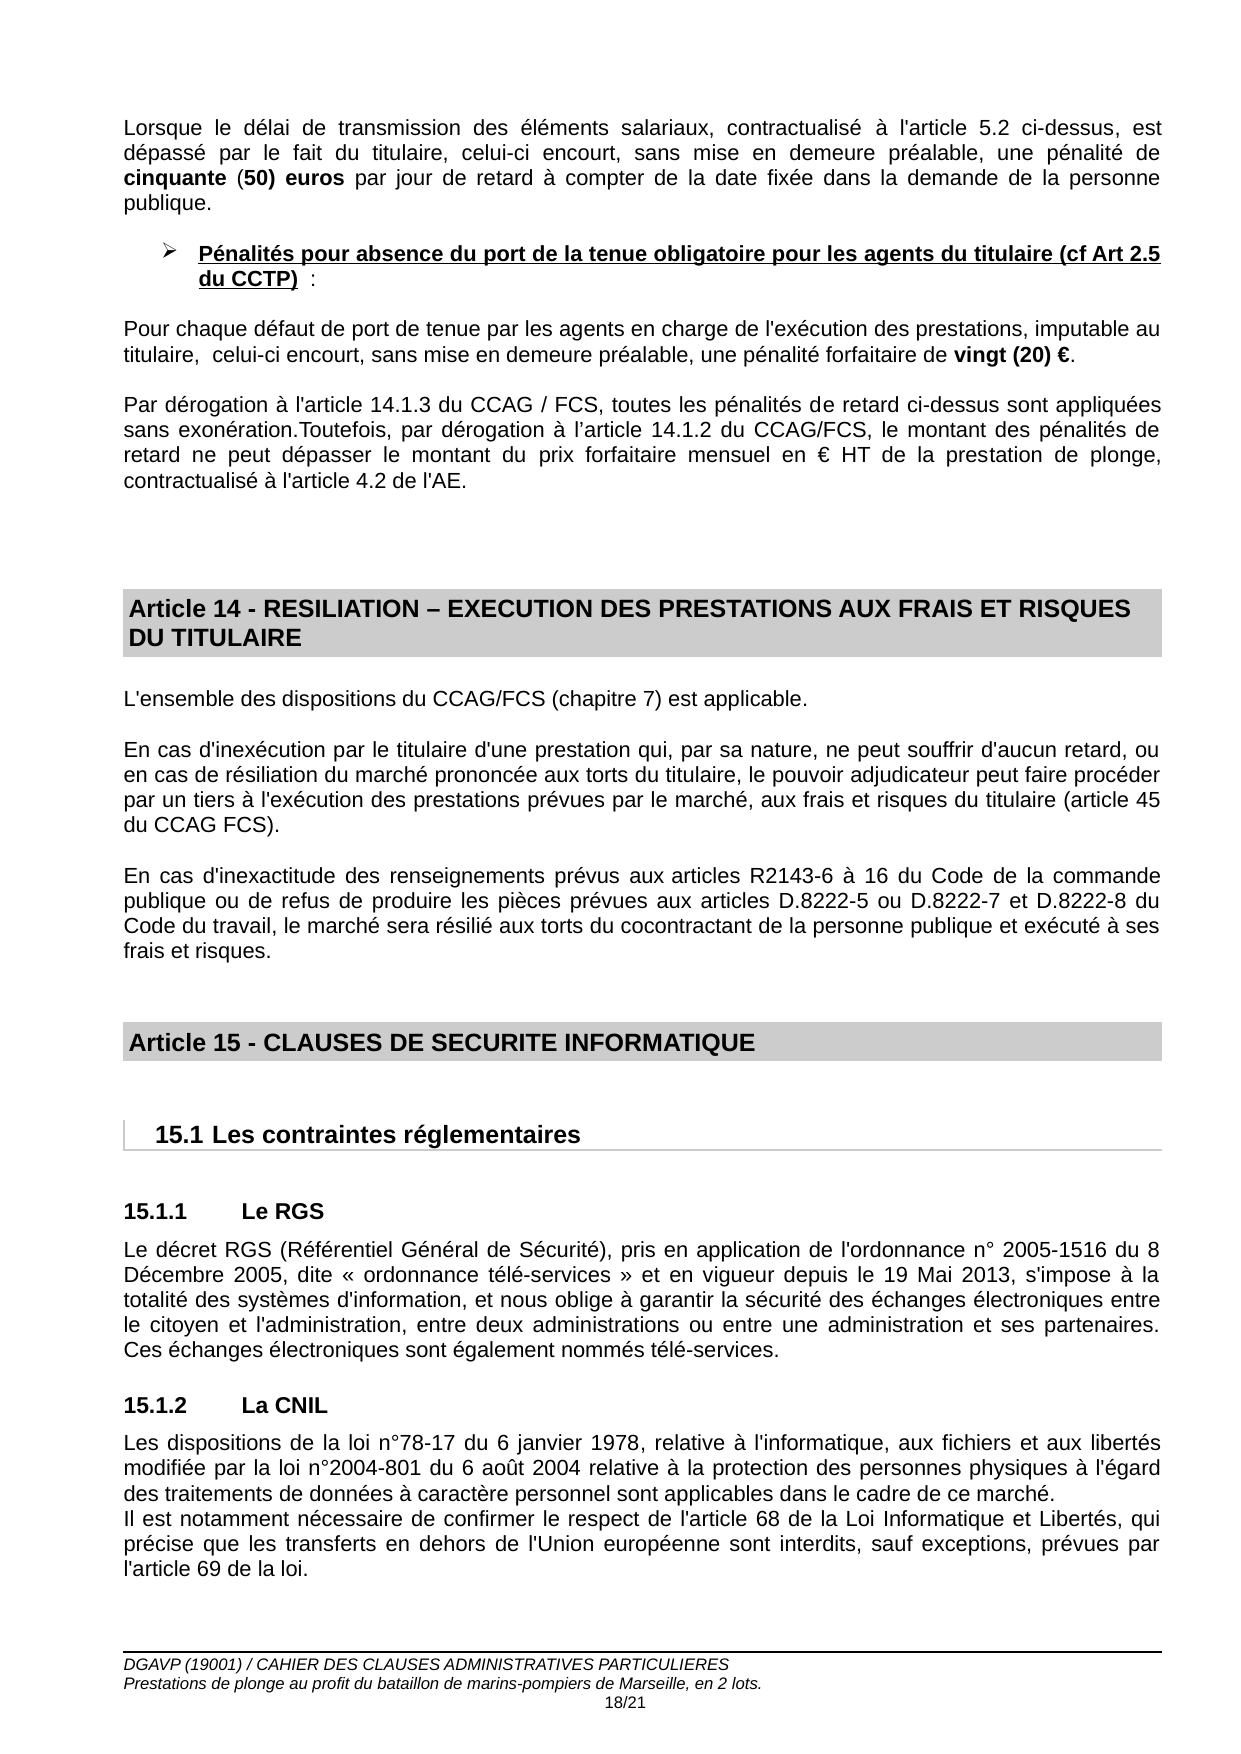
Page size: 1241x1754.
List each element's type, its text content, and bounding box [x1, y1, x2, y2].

list Pénalités pour absence du port de la tenue obligatoire pour les agents du titulaire (cf Art 2.5 du CCTP) : [161, 241, 1162, 291]
text En cas d'inexécution par le titulaire d'une prestation qui, par sa nature, ne peut souffrir d'aucun retard, ou en cas de résiliation du marché prononcée aux torts du titulaire, le pouvoir adjudicateur peut faire procéder par un tiers à l'exécution des prestations prévues par le marché, aux frais et risques du titulaire (article 45 du CCAG FCS). [123, 736, 1162, 837]
text Le décret RGS (Référentiel Général de Sécurité), pris en application de l'ordonnance n° 2005-1516 du 8 Décembre 2005, dite « ordonnance télé-services » et en vigueur depuis le 19 Mai 2013, s'impose à la totalité des systèmes d'information, et nous oblige à garantir la sécurité des échanges électroniques entre le citoyen et l'administration, entre deux administrations ou entre une administration et ses partenaires. Ces échanges électroniques sont également nommés télé-services. [123, 1236, 1162, 1362]
text Il est notamment nécessaire de confirmer le respect de l'article 68 de la Loi Informatique et Libertés, qui précise que les transferts en dehors de l'Union européenne sont interdits, sauf exceptions, prévues par l'article 69 de la loi. [123, 1506, 1162, 1581]
subtitle CLAUSES DE SECURITE INFORMATIQUE [126, 1025, 1160, 1059]
subtitle La CNIL [123, 1392, 1162, 1418]
text Les dispositions de la loi n°78-17 du 6 janvier 1978, relative à l'informatique, aux fichiers et aux libertés modifiée par la loi n°2004-801 du 6 août 2004 relative à la protection des personnes physiques à l'égard des traitements de données à caractère personnel sont applicables dans le cadre de ce marché. [123, 1430, 1162, 1506]
subtitle RESILIATION – EXECUTION DES PRESTATIONS AUX FRAIS ET RISQUES DU TITULAIRE [126, 591, 1160, 654]
text Par dérogation à l'article 14.1.3 du CCAG / FCS, toutes les pénalités de retard ci-dessus sont appliquées sans exonération.Toutefois, par dérogation à l’article 14.1.2 du CCAG/FCS, le montant des pénalités de retard ne peut dépasser le montant du prix forfaitaire mensuel en € HT de la prestation de plonge, contractualisé à l'article 4.2 de l'AE. [123, 392, 1162, 493]
text Pour chaque défaut de port de tenue par les agents en charge de l'exécution des prestations, imputable au titulaire, celui-ci encourt, sans mise en demeure préalable, une pénalité forfaitaire de vingt (20) €. [123, 316, 1162, 367]
text L'ensemble des dispositions du CCAG/FCS (chapitre 7) est applicable. [123, 686, 1162, 711]
subtitle Les contraintes réglementaires [125, 1120, 1162, 1149]
text En cas d'inexactitude des renseignements prévus aux articles R2143-6 à 16 du Code de la commande publique ou de refus de produire les pièces prévues aux articles D.8222-5 ou D.8222-7 et D.8222-8 du Code du travail, le marché sera résilié aux torts du cocontractant de la personne publique et exécuté à ses frais et risques. [123, 862, 1162, 963]
text Lorsque le délai de transmission des éléments salariaux, contractualisé à l'article 5.2 ci-dessus, est dépassé par le fait du titulaire, celui-ci encourt, sans mise en demeure préalable, une pénalité de cinquante (50) euros par jour de retard à compter de la date fixée dans la demande de la personne publique. [123, 114, 1162, 215]
subtitle Le RGS [123, 1198, 1162, 1225]
